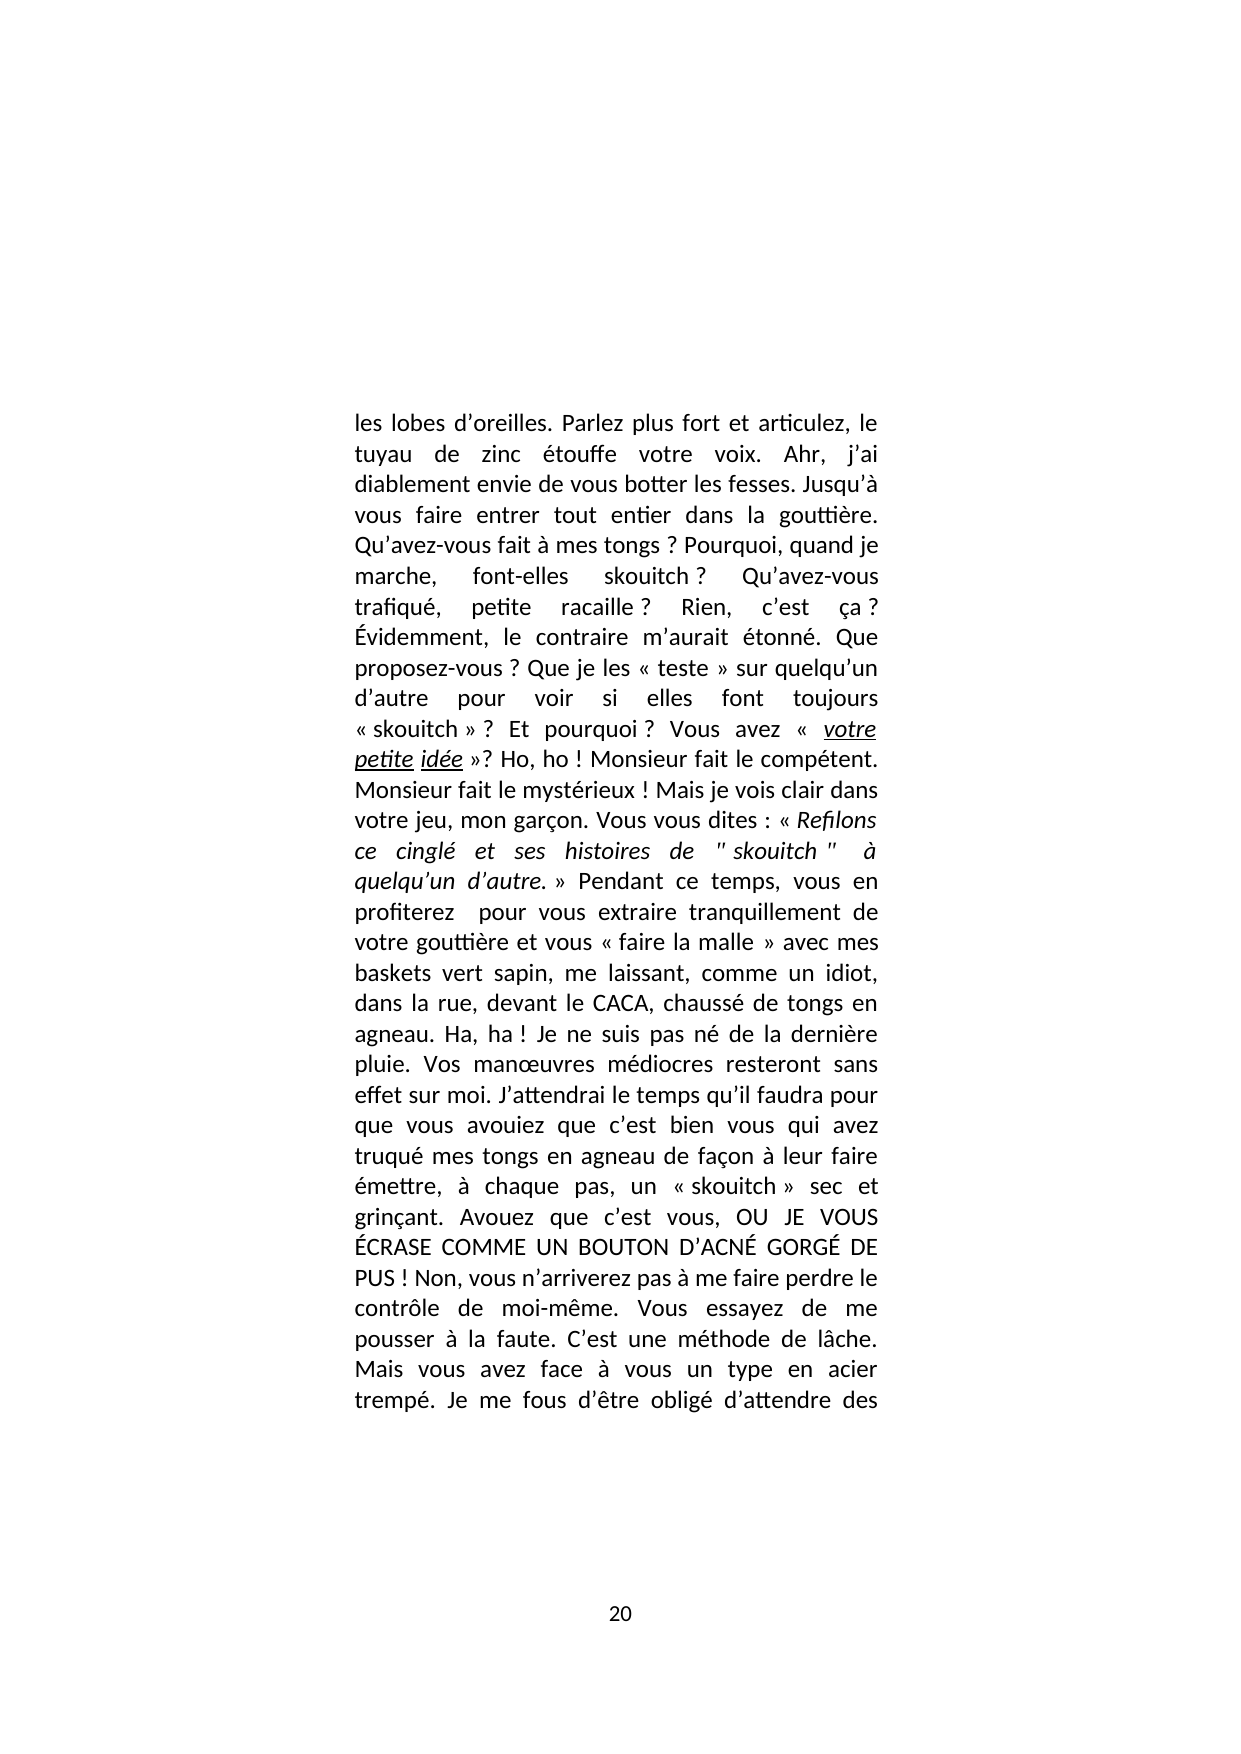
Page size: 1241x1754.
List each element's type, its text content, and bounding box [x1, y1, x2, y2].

text les lobes d’oreilles. Parlez plus fort et articulez, le tuyau de zinc étouffe votre voix. Ahr, j’ai diablement envie de vous botter les fesses. Jusqu’à vous faire entrer tout entier dans la gouttière. Qu’avez-vous fait à mes tongs ? Pourquoi, quand je marche, font-elles skouitch ? Qu’avez-vous trafiqué, petite racaille ? Rien, c’est ça ? Évidemment, le contraire m’aurait étonné. Que proposez-vous ? Que je les « teste » sur quelqu’un d’autre pour voir si elles font toujours « skouitch » ? Et pourquoi ? Vous avez « votre petite idée »? Ho, ho ! Monsieur fait le compétent. Monsieur fait le mystérieux ! Mais je vois clair dans votre jeu, mon garçon. Vous vous dites : « Refilons ce cinglé et ses histoires de " skouitch " à quelqu’un d’autre. » Pendant ce temps, vous en profiterez pour vous extraire tranquillement de votre gouttière et vous « faire la malle » avec mes baskets vert sapin, me laissant, comme un idiot, dans la rue, devant le CACA, chaussé de tongs en agneau. Ha, ha ! Je ne suis pas né de la dernière pluie. Vos manœuvres médiocres resteront sans effet sur moi. J’attendrai le temps qu’il faudra pour que vous avouiez que c’est bien vous qui avez truqué mes tongs en agneau de façon à leur faire émettre, à chaque pas, un « skouitch » sec et grinçant. Avouez que c’est vous, OU JE VOUS ÉCRASE COMME UN BOUTON D’ACNÉ GORGÉ DE PUS ! Non, vous n’arriverez pas à me faire perdre le contrôle de moi-même. Vous essayez de me pousser à la faute. C’est une méthode de lâche. Mais vous avez face à vous un type en acier trempé. Je me fous d’être obligé d’attendre des [354, 407, 879, 1415]
